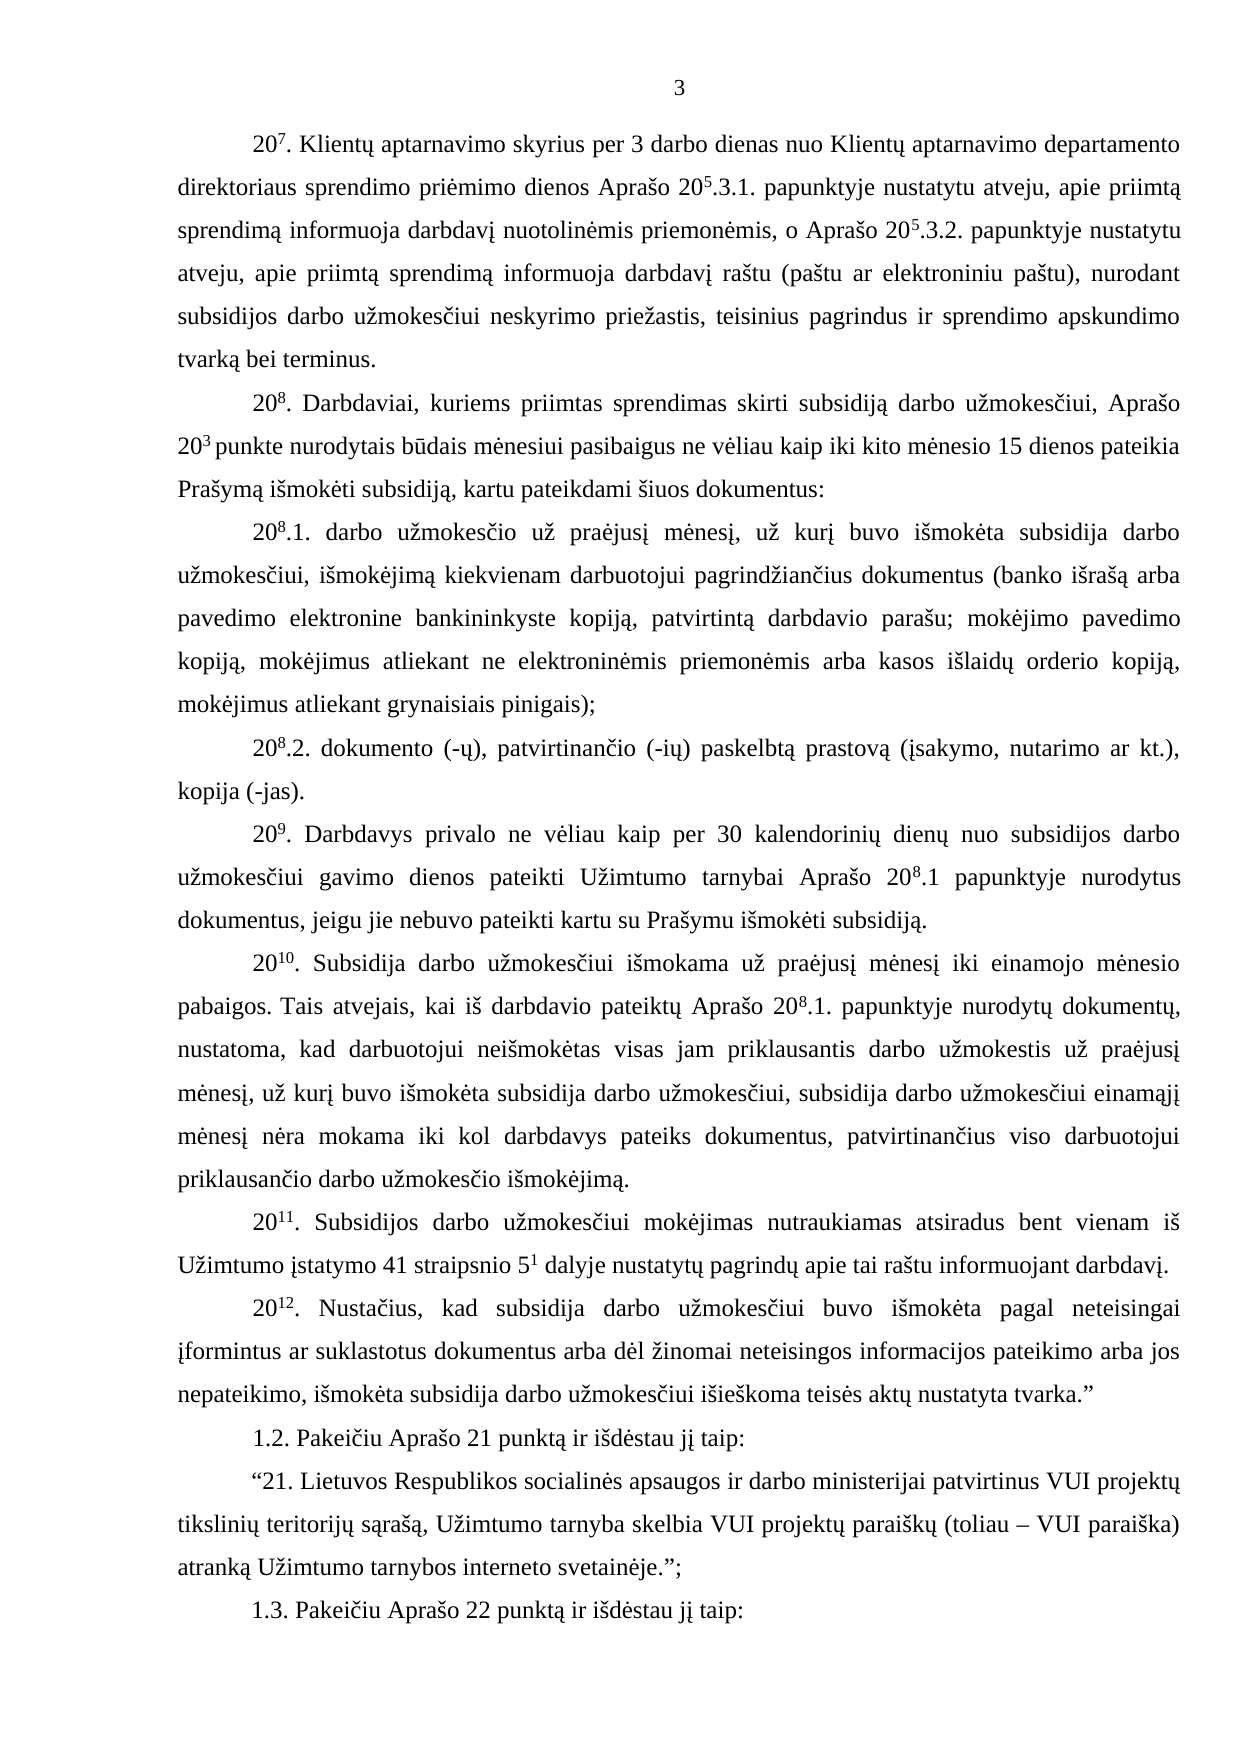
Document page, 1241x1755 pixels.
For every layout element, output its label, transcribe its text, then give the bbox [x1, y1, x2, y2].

text 208.2. dokumento (-ų), patvirtinančio (-ių) paskelbtą prastovą (įsakymo, nutarimo ar kt.), kopija (-jas). [177, 733, 1181, 804]
text “21. Lietuvos Respublikos socialinės apsaugos ir darbo ministerijai patvirtinus VUI projektų tikslinių teritorijų sąrašą, Užimtumo tarnyba skelbia VUI projektų paraiškų (toliau – VUI paraiška) atranką Užimtumo tarnybos interneto svetainėje.”; [177, 1466, 1181, 1581]
text 1.3. Pakeičiu Aprašo 22 punktą ir išdėstau jį taip: [177, 1595, 1181, 1624]
text 2011. Subsidijos darbo užmokesčiui mokėjimas nutraukiamas atsiradus bent vienam iš Užimtumo įstatymo 41 straipsnio 51 dalyje nustatytų pagrindų apie tai raštu informuojant darbdavį. [177, 1207, 1181, 1279]
text 208. Darbdaviai, kuriems priimtas sprendimas skirti subsidiją darbo užmokesčiui, Aprašo 203 punkte nurodytais būdais mėnesiui pasibaigus ne vėliau kaip iki kito mėnesio 15 dienos pateikia Prašymą išmokėti subsidiją, kartu pateikdami šiuos dokumentus: [177, 388, 1181, 503]
text 209. Darbdavys privalo ne vėliau kaip per 30 kalendorinių dienų nuo subsidijos darbo užmokesčiui gavimo dienos pateikti Užimtumo tarnybai Aprašo 208.1 papunktyje nurodytus dokumentus, jeigu jie nebuvo pateikti kartu su Prašymu išmokėti subsidiją. [177, 819, 1181, 934]
text 207. Klientų aptarnavimo skyrius per 3 darbo dienas nuo Klientų aptarnavimo departamento direktoriaus sprendimo priėmimo dienos Aprašo 205.3.1. papunktyje nustatytu atveju, apie priimtą sprendimą informuoja darbdavį nuotolinėmis priemonėmis, o Aprašo 205.3.2. papunktyje nustatytu atveju, apie priimtą sprendimą informuoja darbdavį raštu (paštu ar elektroniniu paštu), nurodant subsidijos darbo užmokesčiui neskyrimo priežastis, teisinius pagrindus ir sprendimo apskundimo tvarką bei terminus. [177, 129, 1181, 373]
text 208.1. darbo užmokesčio už praėjusį mėnesį, už kurį buvo išmokėta subsidija darbo užmokesčiui, išmokėjimą kiekvienam darbuotojui pagrindžiančius dokumentus (banko išrašą arba pavedimo elektronine bankininkyste kopiją, patvirtintą darbdavio parašu; mokėjimo pavedimo kopiją, mokėjimus atliekant ne elektroninėmis priemonėmis arba kasos išlaidų orderio kopiją, mokėjimus atliekant grynaisiais pinigais); [177, 517, 1181, 718]
text 2012. Nustačius, kad subsidija darbo užmokesčiui buvo išmokėta pagal neteisingai įformintus ar suklastotus dokumentus arba dėl žinomai neteisingos informacijos pateikimo arba jos nepateikimo, išmokėta subsidija darbo užmokesčiui išieškoma teisės aktų nustatyta tvarka.” [177, 1293, 1181, 1408]
text 1.2. Pakeičiu Aprašo 21 punktą ir išdėstau jį taip: [177, 1423, 1181, 1451]
text 2010. Subsidija darbo užmokesčiui išmokama už praėjusį mėnesį iki einamojo mėnesio pabaigos. Tais atvejais, kai iš darbdavio pateiktų Aprašo 208.1. papunktyje nurodytų dokumentų, nustatoma, kad darbuotojui neišmokėtas visas jam priklausantis darbo užmokestis už praėjusį mėnesį, už kurį buvo išmokėta subsidija darbo užmokesčiui, subsidija darbo užmokesčiui einamąjį mėnesį nėra mokama iki kol darbdavys pateiks dokumentus, patvirtinančius viso darbuotojui priklausančio darbo užmokesčio išmokėjimą. [177, 948, 1181, 1193]
